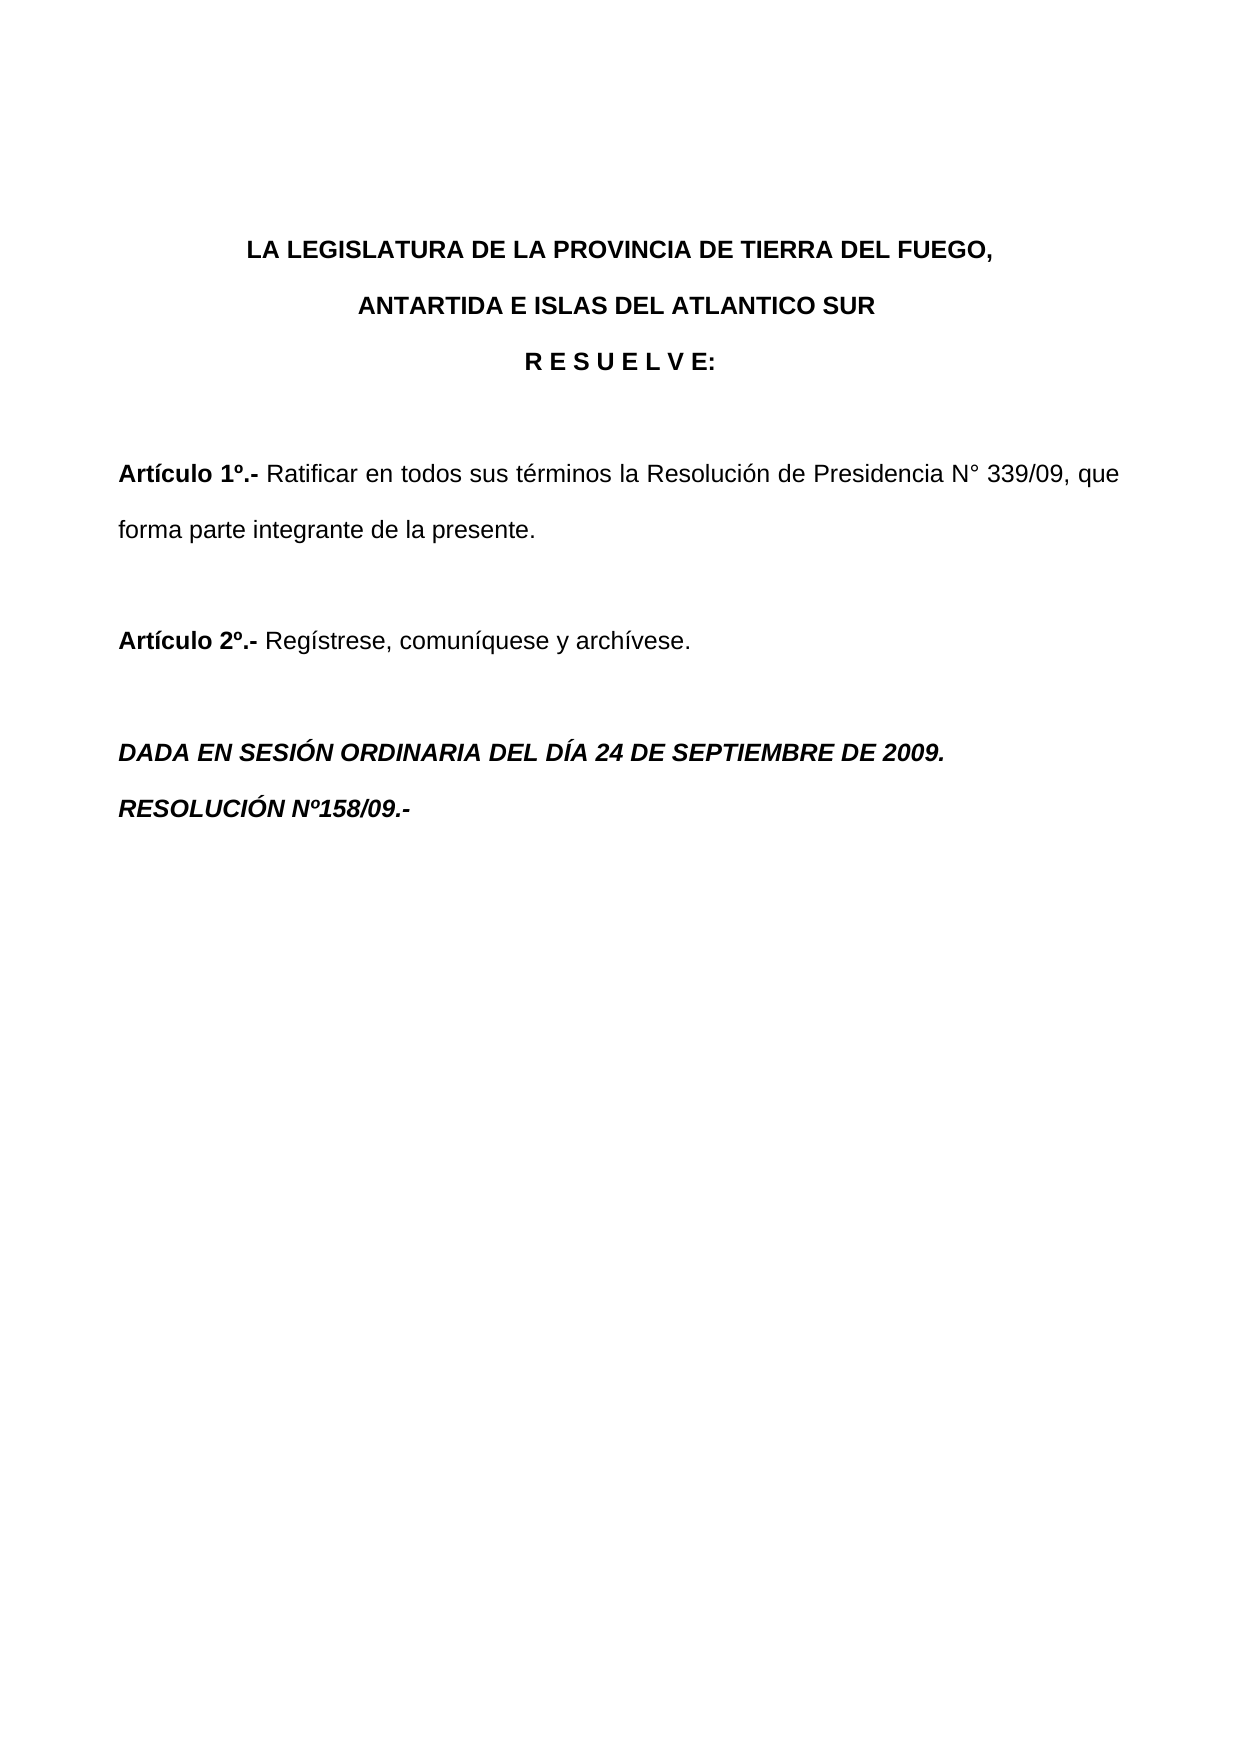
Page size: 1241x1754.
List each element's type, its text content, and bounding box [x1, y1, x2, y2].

text Artículo 2º.- Regístrese, comuníquese y archívese. [118, 627, 1122, 655]
text Artículo 1º.- Ratificar en todos sus términos la Resolución de Presidencia N° 339/09, que forma parte integrante de la presente. [118, 459, 1122, 543]
text R E S U E L V E: [118, 348, 1122, 376]
text ANTARTIDA E ISLAS DEL ATLANTICO SUR [118, 292, 1122, 320]
text DADA EN SESIÓN ORDINARIA DEL DÍA 24 DE SEPTIEMBRE DE 2009. [118, 739, 1122, 767]
text LA LEGISLATURA DE LA PROVINCIA DE TIERRA DEL FUEGO, [118, 236, 1122, 264]
text RESOLUCIÓN Nº158/09.- [118, 794, 1122, 822]
